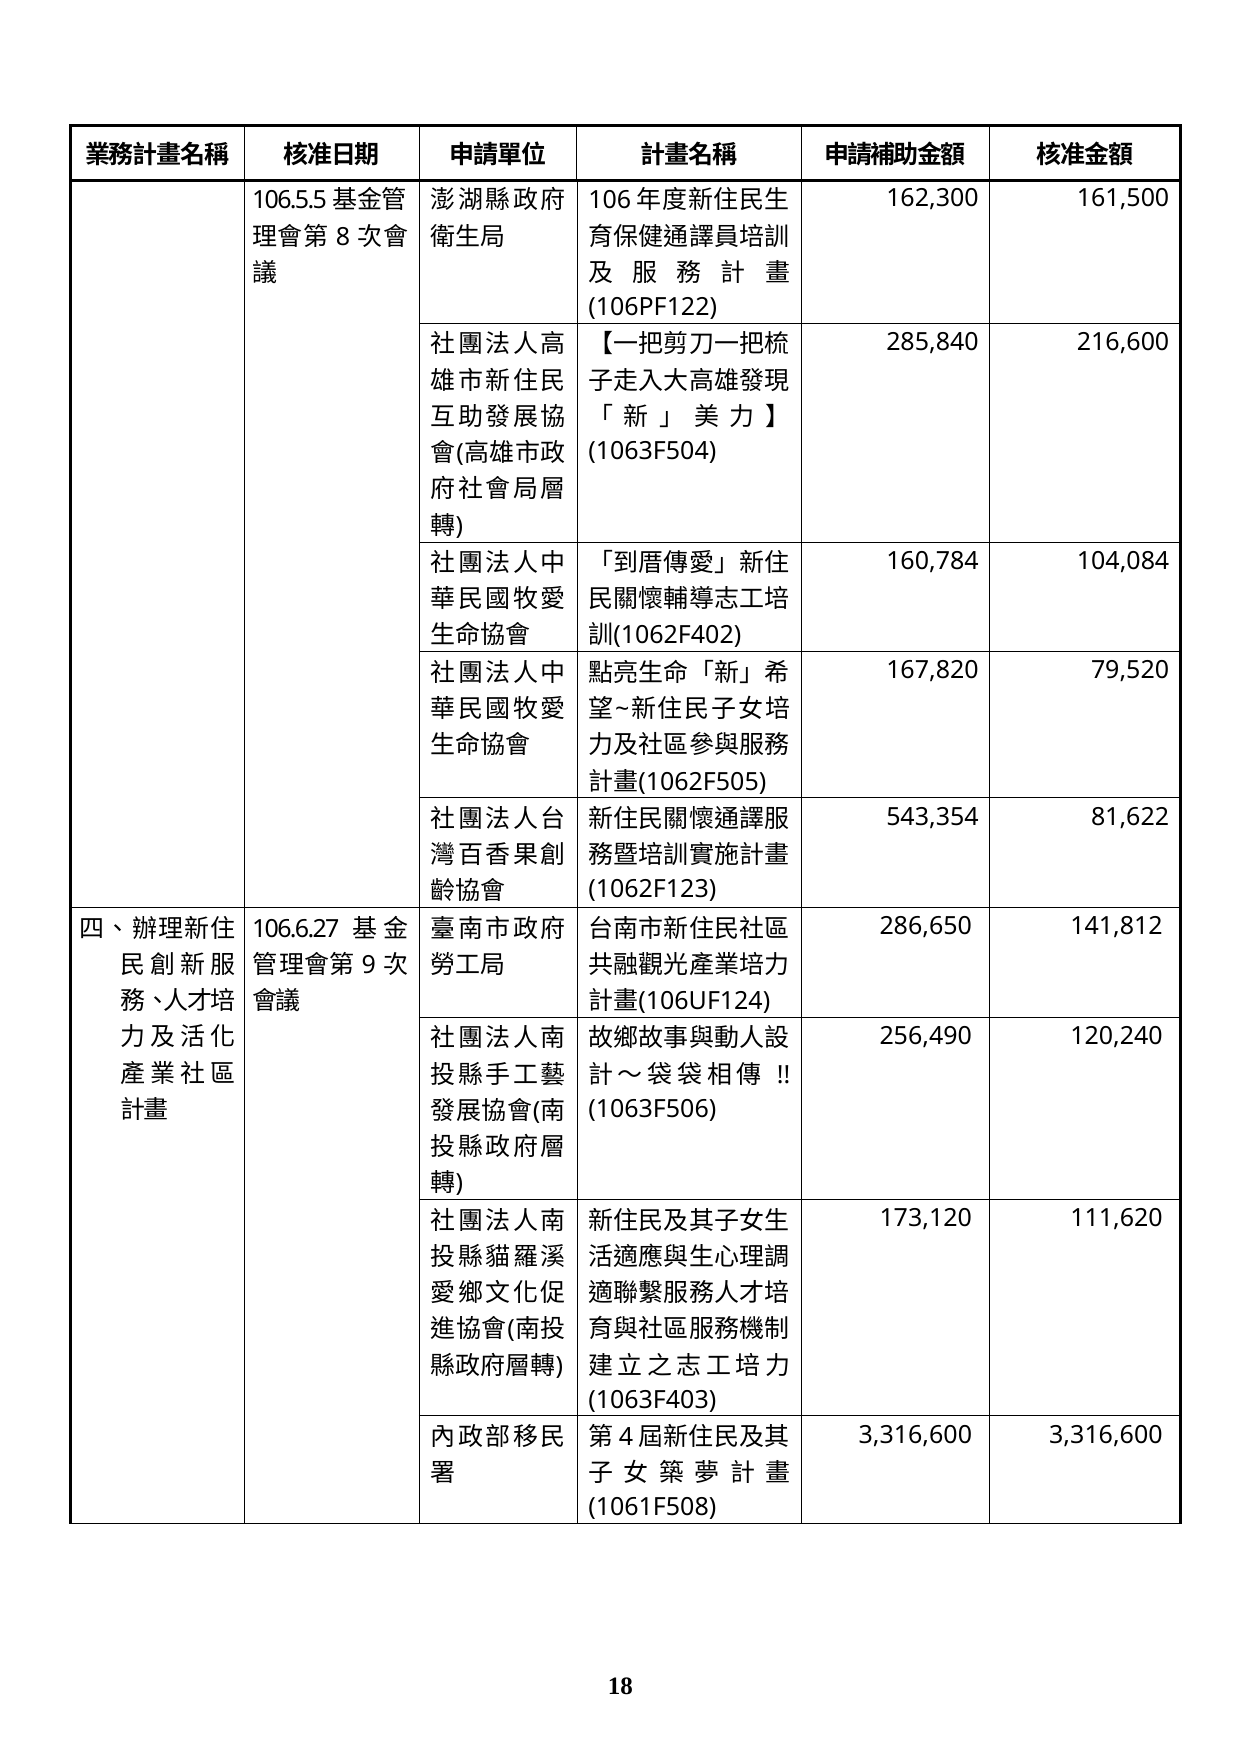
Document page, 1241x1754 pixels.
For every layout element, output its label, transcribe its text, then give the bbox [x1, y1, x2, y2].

table_cell 社團法人台灣百香果創齡協會 [420, 798, 577, 907]
table_cell 106.5.5基金管理會第8次會議 [245, 182, 419, 907]
table_header 計畫名稱 [577, 127, 801, 179]
table_cell 四、辦理新住民創新服務、人才培力及活化產業社區計畫 [72, 908, 244, 1523]
table_cell 3,316,600 [802, 1416, 989, 1523]
table_cell 台南市新住民社區共融觀光產業培力計畫(106UF124) [578, 908, 801, 1017]
table_cell 社團法人中華民國牧愛生命協會 [420, 652, 577, 797]
table_cell 故鄉故事與動人設計～袋袋相傳 !!(1063F506) [578, 1018, 801, 1199]
table_cell 106年度新住民生育保健通譯員培訓及服務計畫(106PF122) [578, 182, 801, 323]
table_cell 104,084 [990, 543, 1179, 651]
table_cell 新住民關懷通譯服務暨培訓實施計畫(1062F123) [578, 798, 801, 907]
table_cell 173,120 [802, 1200, 989, 1415]
table_cell 「到厝傳愛」新住民關懷輔導志工培訓(1062F402) [578, 543, 801, 651]
table_cell 162,300 [802, 182, 989, 323]
table_cell 澎湖縣政府衛生局 [420, 182, 577, 323]
table_cell 120,240 [990, 1018, 1179, 1199]
table_cell 臺南市政府勞工局 [420, 908, 577, 1017]
table_cell 點亮生命「新」希望~新住民子女培力及社區參與服務計畫(1062F505) [578, 652, 801, 797]
table_cell 256,490 [802, 1018, 989, 1199]
table_header 申請補助金額 [802, 127, 989, 179]
table_cell 【一把剪刀一把梳子走入大高雄發現「新」美力】(1063F504) [578, 324, 801, 541]
table_header 核准日期 [245, 127, 419, 179]
table_cell 社團法人中華民國牧愛生命協會 [420, 543, 577, 651]
table_cell 285,840 [802, 324, 989, 541]
table_cell 216,600 [990, 324, 1179, 541]
table_cell 106.6.27基金管理會第9次會議 [245, 908, 419, 1523]
table_cell [72, 182, 244, 907]
table_cell 社團法人南投縣貓羅溪愛鄉文化促進協會(南投縣政府層轉) [420, 1200, 577, 1415]
table_header 核准金額 [990, 127, 1179, 179]
table_cell 內政部移民署 [420, 1416, 577, 1523]
table_cell 第4屆新住民及其子女築夢計畫(1061F508) [578, 1416, 801, 1523]
table_cell 111,620 [990, 1200, 1179, 1415]
table_header 申請單位 [420, 127, 576, 179]
table_cell 社團法人南投縣手工藝發展協會(南投縣政府層轉) [420, 1018, 577, 1199]
table_cell 543,354 [802, 798, 989, 907]
table_cell 社團法人高雄市新住民互助發展協會(高雄市政府社會局層轉) [420, 324, 577, 541]
table_cell 新住民及其子女生活適應與生心理調適聯繫服務人才培育與社區服務機制建立之志工培力(1063F403) [578, 1200, 801, 1415]
table_cell 160,784 [802, 543, 989, 651]
table_cell 141,812 [990, 908, 1179, 1017]
table_cell 286,650 [802, 908, 989, 1017]
table_cell 167,820 [802, 652, 989, 797]
table_cell 81,622 [990, 798, 1179, 907]
table_cell 3,316,600 [990, 1416, 1179, 1523]
table_cell 161,500 [990, 182, 1179, 323]
table_header 業務計畫名稱 [72, 127, 244, 179]
table_cell 79,520 [990, 652, 1179, 797]
